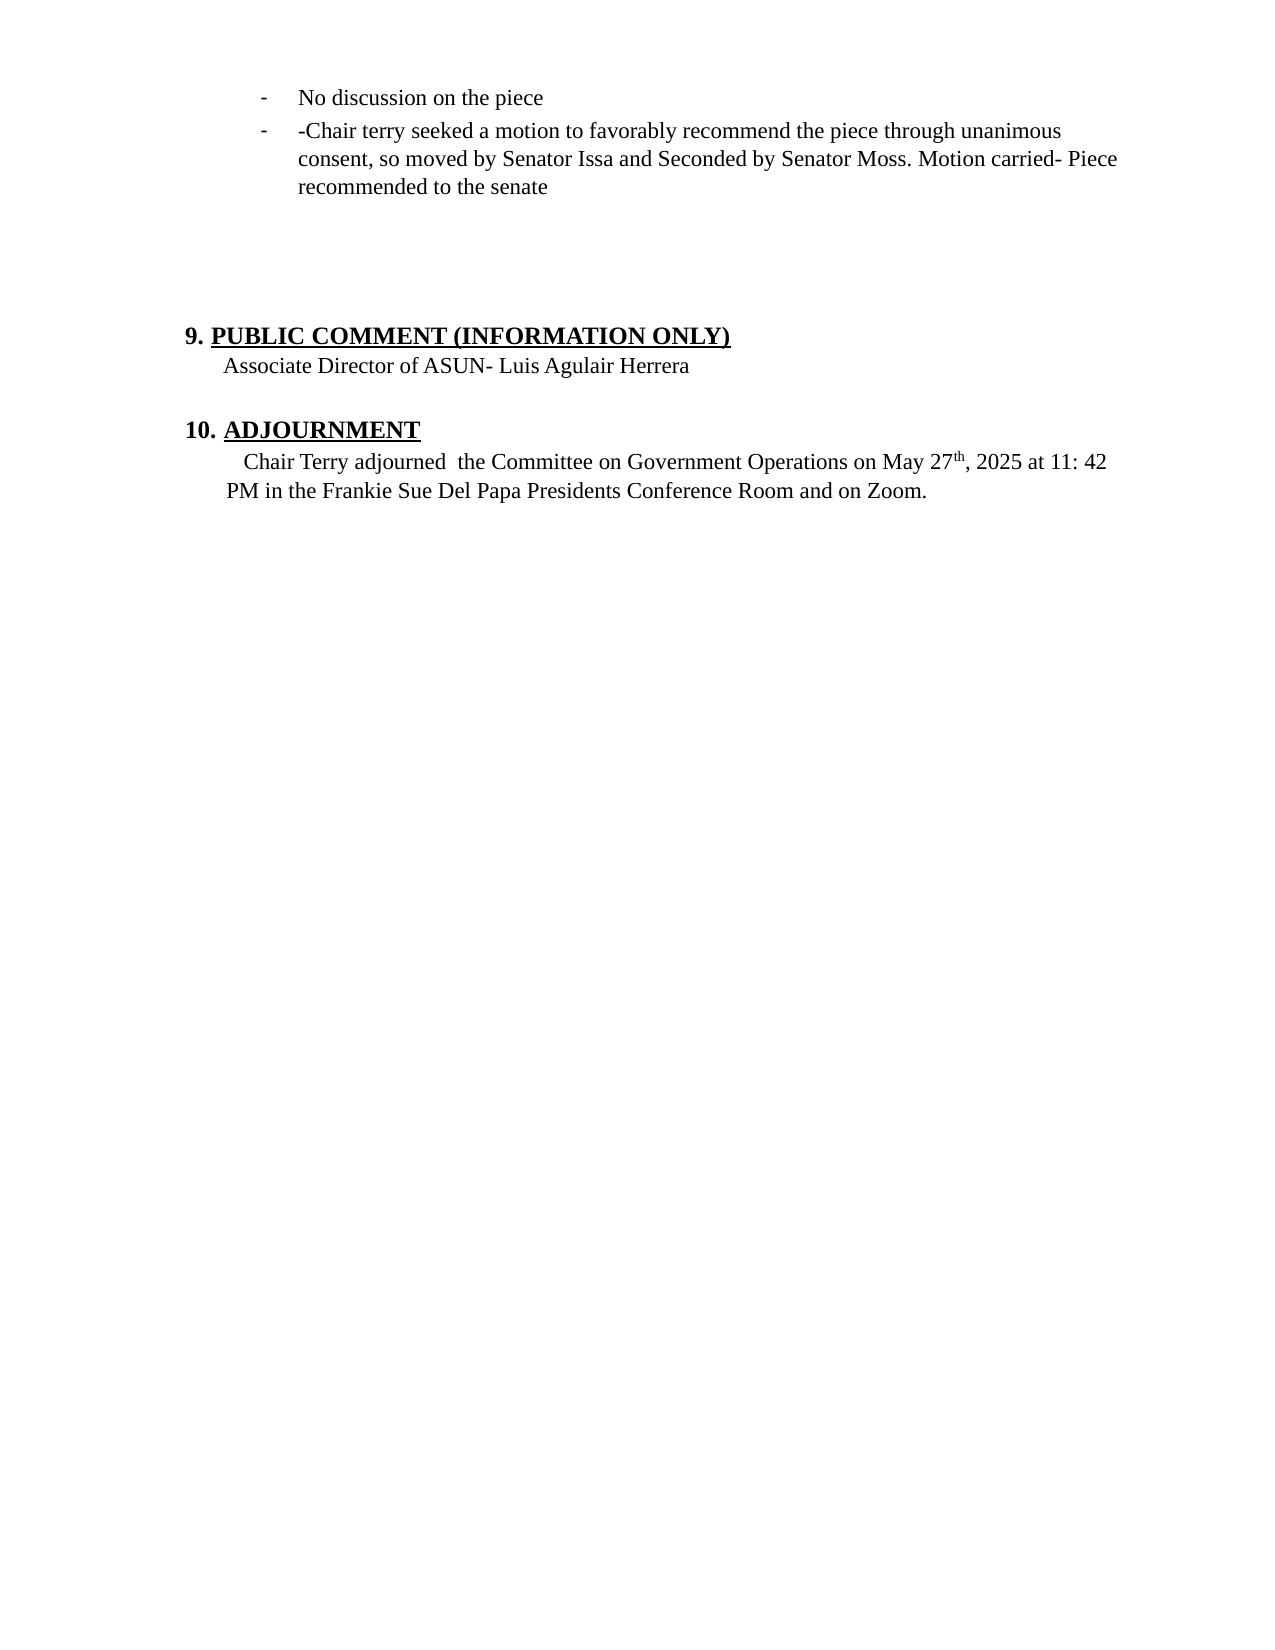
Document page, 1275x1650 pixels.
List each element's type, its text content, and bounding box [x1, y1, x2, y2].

list -Chair terry seeked a motion to favorably recommend the piece through unanimous consent, so moved by Senator Issa and Seconded by Senator Moss. Motion carried- Piece recommended to the senate [260, 116, 1124, 199]
text Associate Director of ASUN- Luis Agulair Herrera [223, 352, 1124, 378]
text Chair Terry adjourned the Committee on Government Operations on May 27th, 2025 at 11: 42 PM in the Frankie Sue Del Papa Presidents Conference Room and on Zoom. [226, 446, 1124, 503]
list No discussion on the piece [260, 83, 1124, 111]
subtitle 10. ADJOURNMENT [185, 415, 1124, 444]
subtitle 9. PUBLIC COMMENT (INFORMATION ONLY) [185, 321, 1124, 350]
